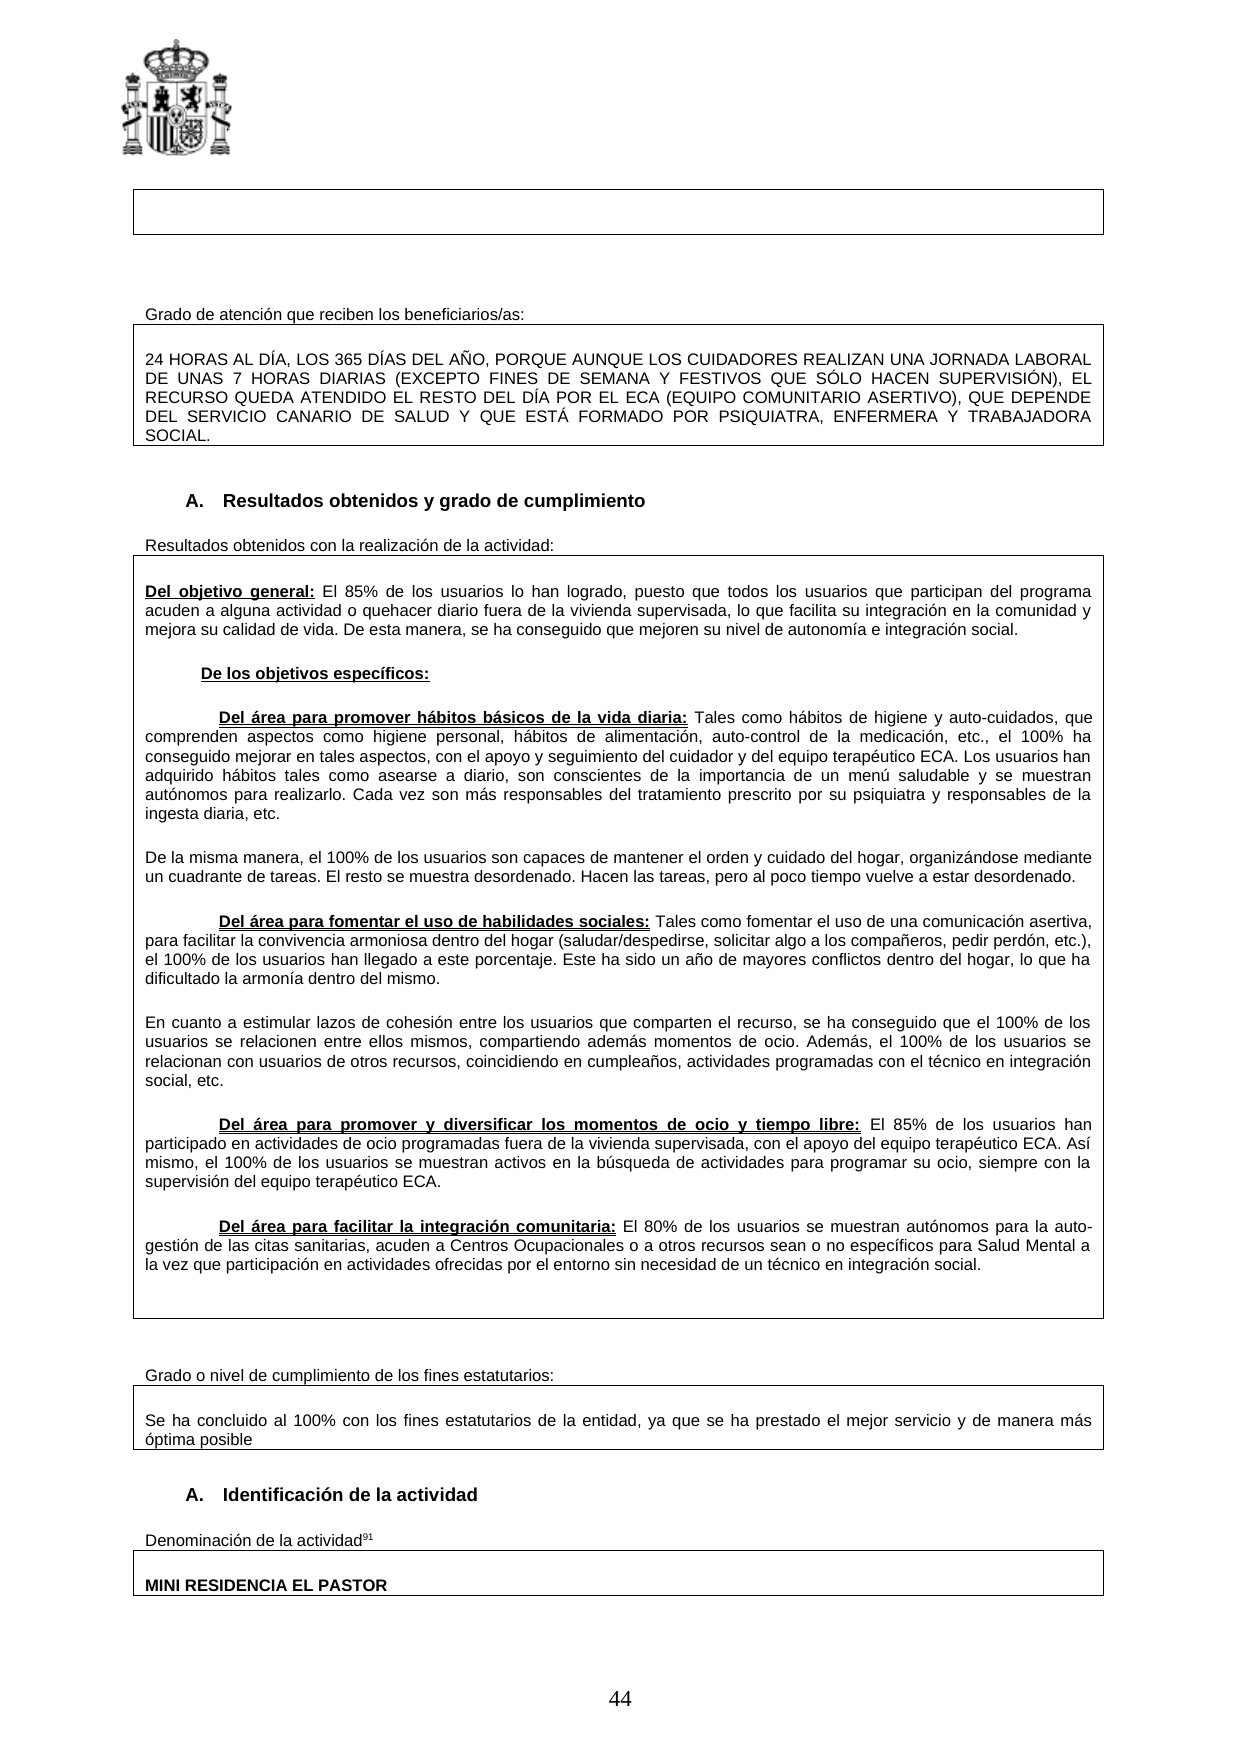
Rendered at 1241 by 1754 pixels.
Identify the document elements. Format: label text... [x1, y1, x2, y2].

list Resultados obtenidos y grado de cumplimiento [185, 489, 1092, 511]
table_header Grado o nivel de cumplimiento de los fines estatutarios: [134, 1341, 1104, 1385]
table_cell MINI RESIDENCIA EL PASTOR [134, 1551, 1103, 1595]
table_cell Del objetivo general: El 85% de los usuarios lo han logrado, puesto que todos los usuarios que participan del programa acuden a alguna actividad o quehacer diario fuera de la vivienda supervisada, lo que facilita su integración en la comunidad y mejora su calidad de vida. De esta manera, se ha conseguido que mejoren su nivel de autonomía e integración social. De los objetivos específicos: Del área para promover hábitos básicos de la vida diaria: Tales como hábitos de higiene y auto-cuidados, que comprenden aspectos como higiene personal, hábitos de alimentación, auto-control de la medicación, etc., el 100% ha conseguido mejorar en tales aspectos, con el apoyo y seguimiento del cuidador y del equipo terapéutico ECA. Los usuarios han adquirido hábitos tales como asearse a diario, son conscientes de la importancia de un menú saludable y se muestran autónomos para realizarlo. Cada vez son más responsables del tratamiento prescrito por su psiquiatra y responsables de la ingesta diaria, etc. De la misma manera, el 100% de los usuarios son capaces de mantener el orden y cuidado del hogar, organizándose mediante un cuadrante de tareas. El resto se muestra desordenado. Hacen las tareas, pero al poco tiempo vuelve a estar desordenado. Del área para fomentar el uso de habilidades sociales: Tales como fomentar el uso de una comunicación asertiva, para facilitar la convivencia armoniosa dentro del hogar (saludar/despedirse, solicitar algo a los compañeros, pedir perdón, etc.), el 100% de los usuarios han llegado a este porcentaje. Este ha sido un año de mayores conflictos dentro del hogar, lo que ha dificultado la armonía dentro del mismo. En cuanto a estimular lazos de cohesión entre los usuarios que comparten el recurso, se ha conseguido que el 100% de los usuarios se relacionen entre ellos mismos, compartiendo además momentos de ocio. Además, el 100% de los usuarios se relacionan con usuarios de otros recursos, coincidiendo en cumpleaños, actividades programadas con el técnico en integración social, etc. Del área para promover y diversificar los momentos de ocio y tiempo libre: El 85% de los usuarios han participado en actividades de ocio programadas fuera de la vivienda supervisada, con el apoyo del equipo terapéutico ECA. Así mismo, el 100% de los usuarios se muestran activos en la búsqueda de actividades para programar su ocio, siempre con la supervisión del equipo terapéutico ECA. Del área para facilitar la integración comunitaria: El 80% de los usuarios se muestran autónomos para la auto-gestión de las citas sanitarias, acuden a Centros Ocupacionales o a otros recursos sean o no específicos para Salud Mental a la vez que participación en actividades ofrecidas por el entorno sin necesidad de un técnico en integración social. [134, 556, 1103, 1318]
table_cell 24 HORAS AL DÍA, LOS 365 DÍAS DEL AÑO, PORQUE AUNQUE LOS CUIDADORES REALIZAN UNA JORNADA LABORAL DE UNAS 7 HORAS DIARIAS (EXCEPTO FINES DE SEMANA Y FESTIVOS QUE SÓLO HACEN SUPERVISIÓN), EL RECURSO QUEDA ATENDIDO EL RESTO DEL DÍA POR EL ECA (EQUIPO COMUNITARIO ASERTIVO), QUE DEPENDE DEL SERVICIO CANARIO DE SALUD Y QUE ESTÁ FORMADO POR PSIQUIATRA, ENFERMERA Y TRABAJADORA SOCIAL. [134, 325, 1103, 445]
table_cell Se ha concluido al 100% con los fines estatutarios de la entidad, ya que se ha prestado el mejor servicio y de manera más óptima posible [134, 1386, 1103, 1449]
list Identificación de la actividad [185, 1484, 1092, 1506]
table_header Denominación de la actividad [134, 1506, 1104, 1550]
table_header Resultados obtenidos con la realización de la actividad: [134, 511, 1104, 555]
table_header Grado de atención que reciben los beneficiarios/as: [134, 279, 1104, 323]
table_cell [134, 190, 1103, 234]
